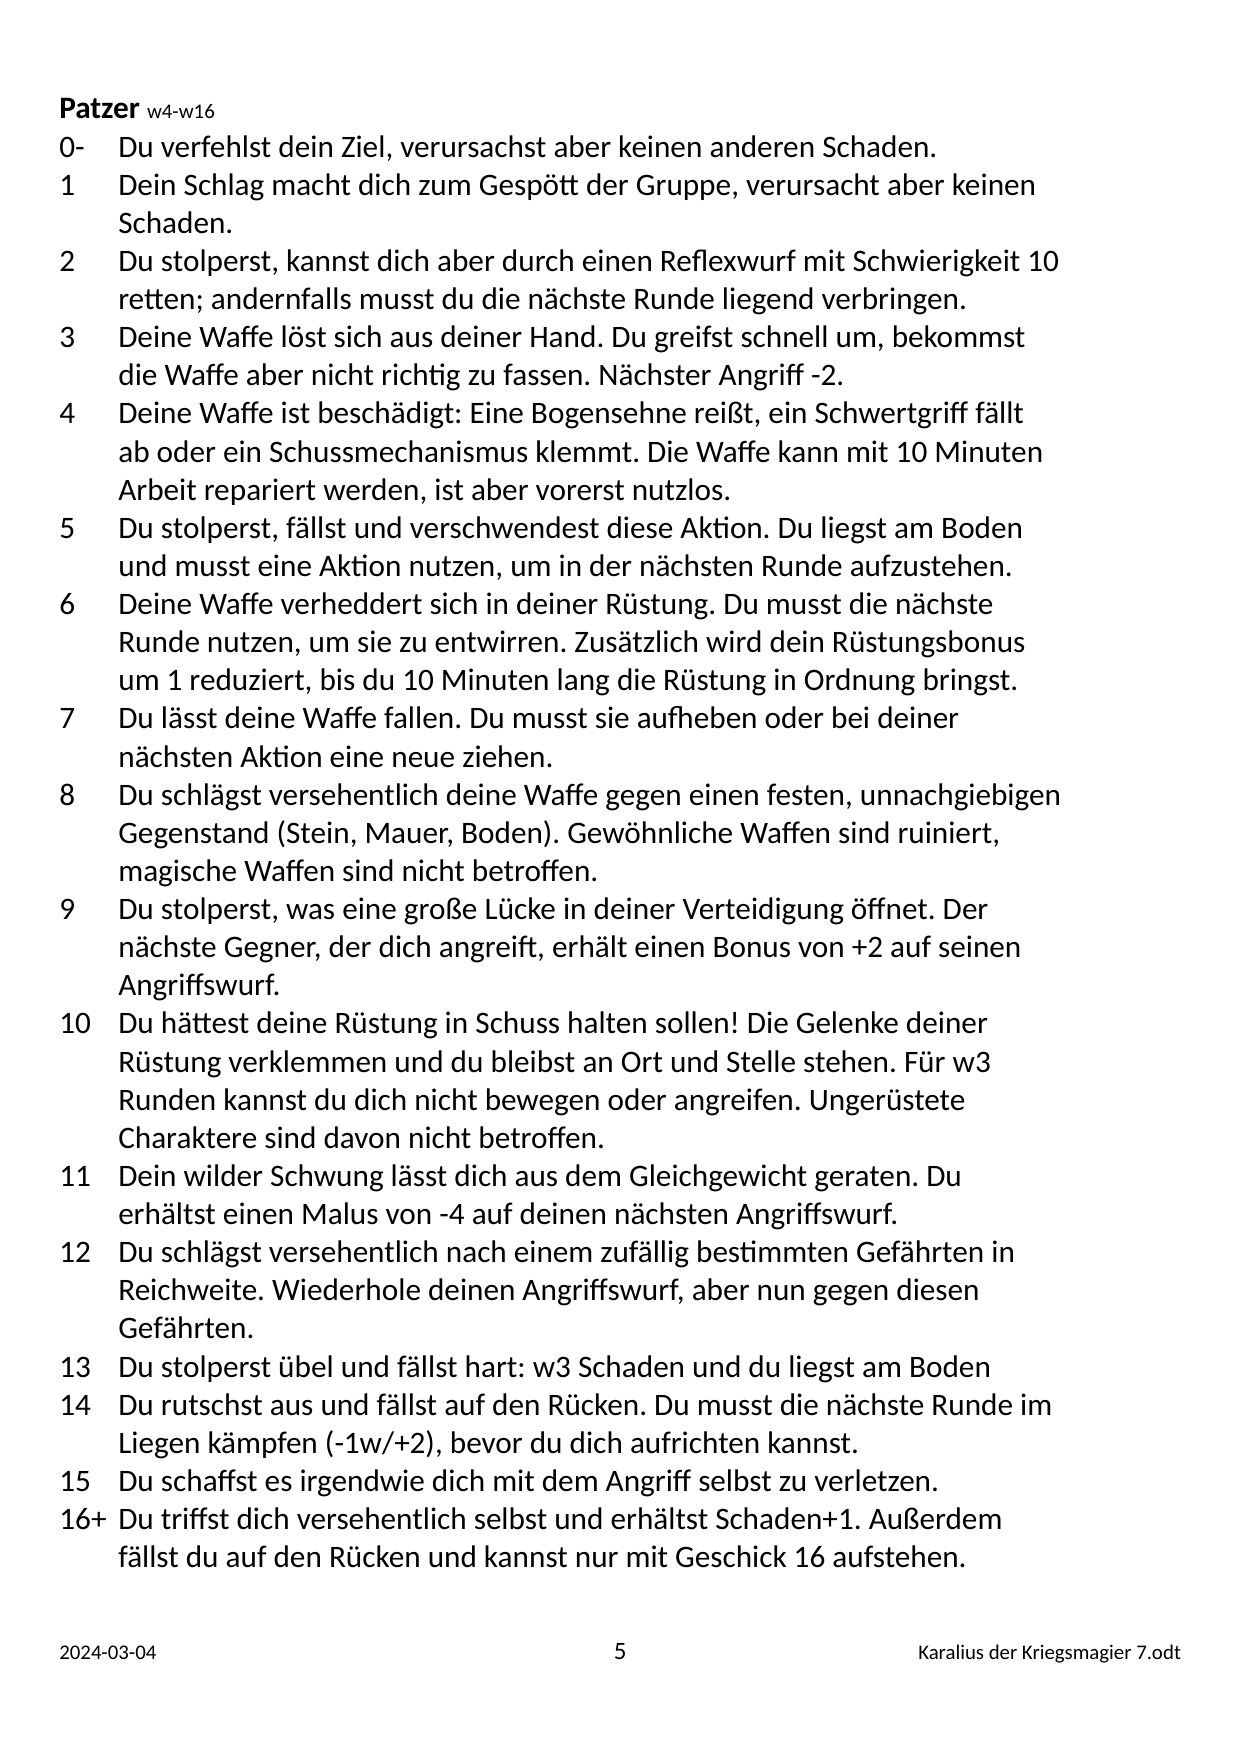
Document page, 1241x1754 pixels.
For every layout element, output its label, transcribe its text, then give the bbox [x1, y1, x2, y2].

text 12 Du schlägst versehentlich nach einem zufällig bestimmten Gefährten in [59, 1232, 1181, 1270]
text 15 Du schaffst es irgendwie dich mit dem Angriff selbst zu verletzen. [59, 1461, 1181, 1499]
text Rüstung verklemmen und du bleibst an Ort und Stelle stehen. Für w3 [59, 1042, 1181, 1080]
text erhältst einen Malus von -4 auf deinen nächsten Angriffswurf. [59, 1194, 1181, 1232]
text Schaden. [59, 203, 1181, 241]
text 5 Du stolperst, fällst und verschwendest diese Aktion. Du liegst am Boden [59, 508, 1181, 546]
text Gefährten. [59, 1308, 1181, 1347]
text Gegenstand (Stein, Mauer, Boden). Gewöhnliche Waffen sind ruiniert, [59, 813, 1181, 851]
text 6 Deine Waffe verheddert sich in deiner Rüstung. Du musst die nächste [59, 584, 1181, 622]
text retten; andernfalls musst du die nächste Runde liegend verbringen. [59, 279, 1181, 317]
text fällst du auf den Rücken und kannst nur mit Geschick 16 aufstehen. [59, 1537, 1181, 1575]
text Angriffswurf. [59, 965, 1181, 1003]
text 0- Du verfehlst dein Ziel, verursachst aber keinen anderen Schaden. [59, 127, 1181, 165]
text Runde nutzen, um sie zu entwirren. Zusätzlich wird dein Rüstungsbonus [59, 622, 1181, 660]
text Reichweite. Wiederhole deinen Angriffswurf, aber nun gegen diesen [59, 1270, 1181, 1308]
text 13 Du stolperst übel und fällst hart: w3 Schaden und du liegst am Boden [59, 1347, 1181, 1385]
text 1 Dein Schlag macht dich zum Gespött der Gruppe, verursacht aber keinen [59, 165, 1181, 203]
text ab oder ein Schussmechanismus klemmt. Die Waffe kann mit 10 Minuten [59, 432, 1181, 470]
text 8 Du schlägst versehentlich deine Waffe gegen einen festen, unnachgiebigen [59, 775, 1181, 813]
text Runden kannst du dich nicht bewegen oder angreifen. Ungerüstete [59, 1080, 1181, 1118]
text 11 Dein wilder Schwung lässt dich aus dem Gleichgewicht geraten. Du [59, 1156, 1181, 1194]
text 7 Du lässt deine Waffe fallen. Du musst sie aufheben oder bei deiner [59, 698, 1181, 737]
text Patzer w4-w16 [59, 88, 1181, 127]
text und musst eine Aktion nutzen, um in der nächsten Runde aufzustehen. [59, 546, 1181, 584]
text die Waffe aber nicht richtig zu fassen. Nächster Angriff -2. [59, 355, 1181, 393]
text magische Waffen sind nicht betroffen. [59, 851, 1181, 889]
text 9 Du stolperst, was eine große Lücke in deiner Verteidigung öffnet. Der [59, 889, 1181, 927]
text 16+ Du triffst dich versehentlich selbst und erhältst Schaden+1. Außerdem [59, 1499, 1181, 1537]
text nächste Gegner, der dich angreift, erhält einen Bonus von +2 auf seinen [59, 927, 1181, 965]
text nächsten Aktion eine neue ziehen. [59, 737, 1181, 775]
text 14 Du rutschst aus und fällst auf den Rücken. Du musst die nächste Runde im [59, 1385, 1181, 1423]
text 10 Du hättest deine Rüstung in Schuss halten sollen! Die Gelenke deiner [59, 1003, 1181, 1042]
text um 1 reduziert, bis du 10 Minuten lang die Rüstung in Ordnung bringst. [59, 660, 1181, 698]
text Charaktere sind davon nicht betroffen. [59, 1118, 1181, 1156]
text Arbeit repariert werden, ist aber vorerst nutzlos. [59, 470, 1181, 508]
text 2 Du stolperst, kannst dich aber durch einen Reflexwurf mit Schwierigkeit 10 [59, 241, 1181, 279]
text 3 Deine Waffe löst sich aus deiner Hand. Du greifst schnell um, bekommst [59, 317, 1181, 355]
text 4 Deine Waffe ist beschädigt: Eine Bogensehne reißt, ein Schwertgriff fällt [59, 393, 1181, 432]
text Liegen kämpfen (-1w/+2), bevor du dich aufrichten kannst. [59, 1423, 1181, 1461]
